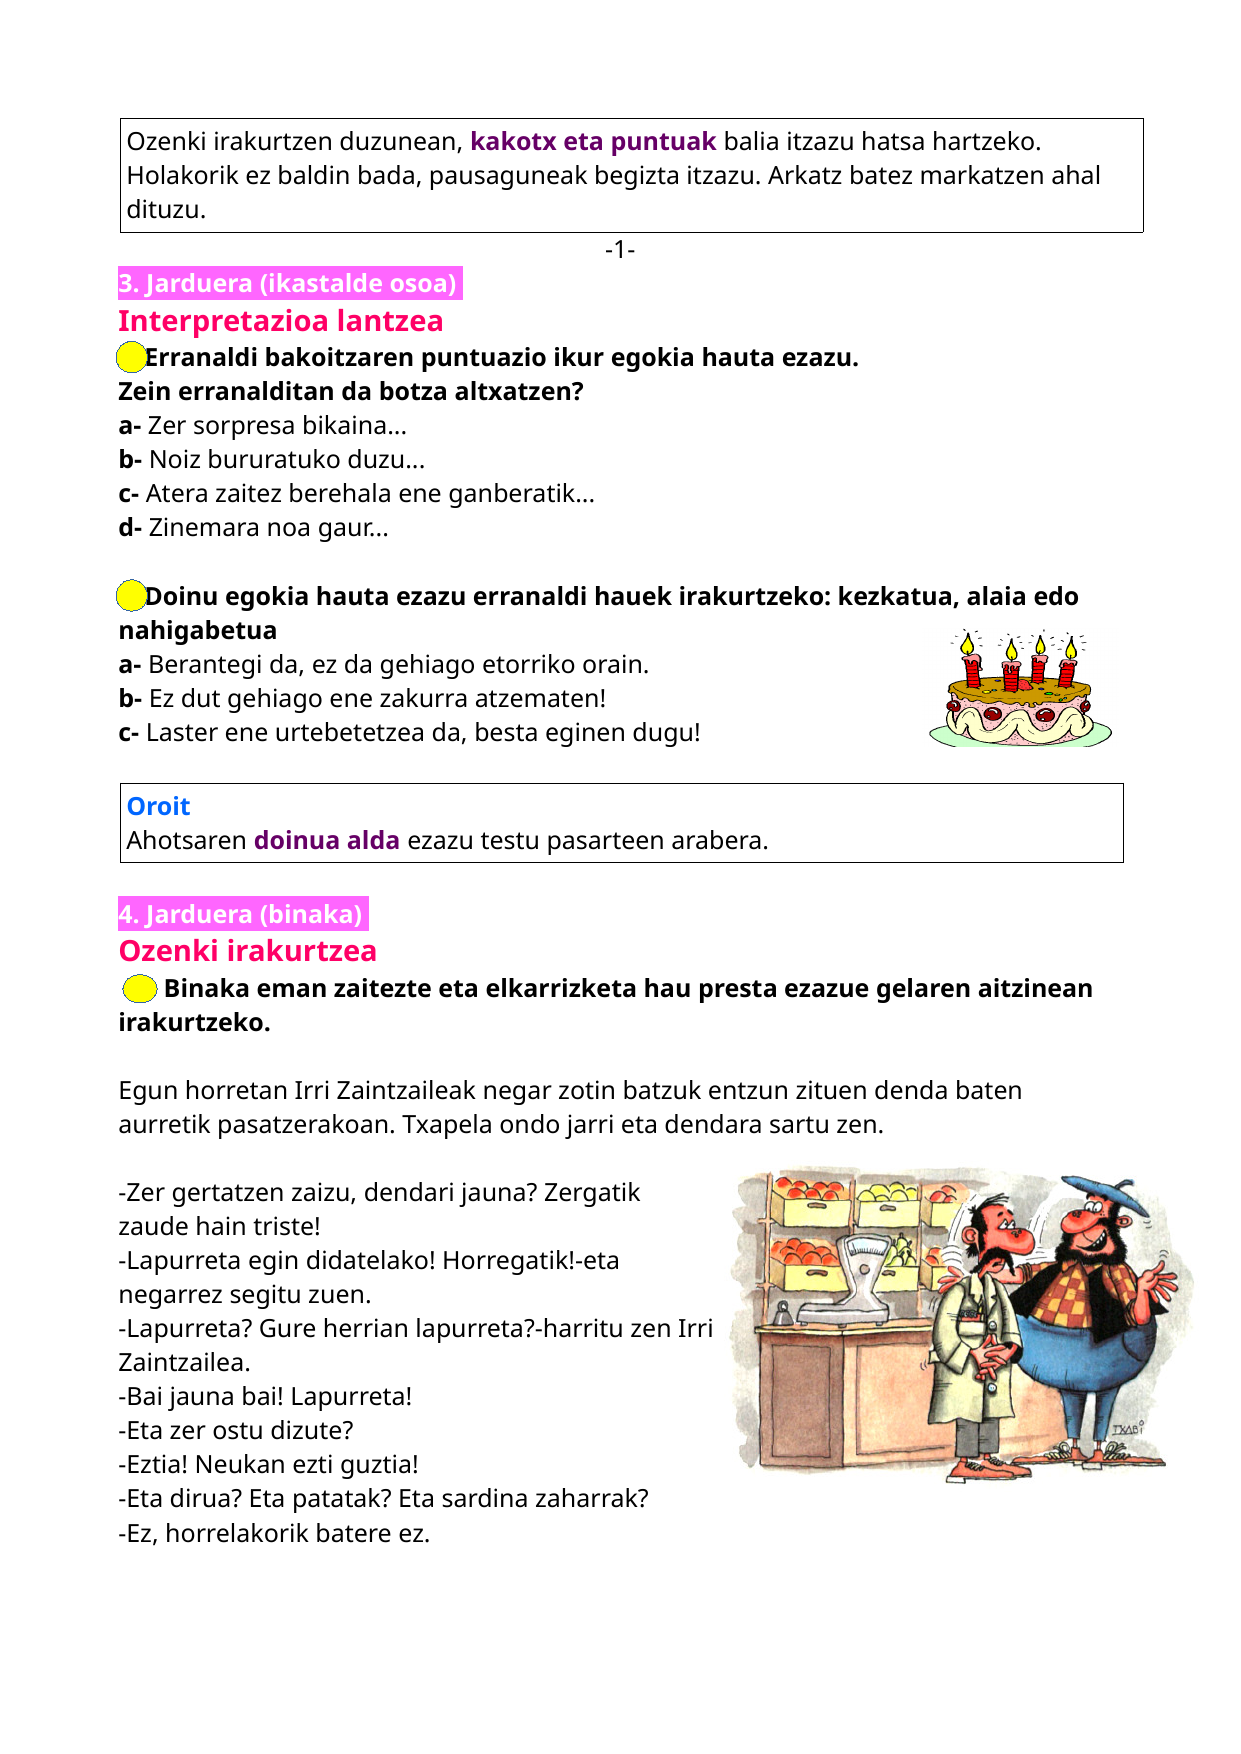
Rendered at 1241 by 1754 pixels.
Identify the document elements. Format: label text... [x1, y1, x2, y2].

text Egun horretan Irri Zaintzaileak negar zotin batzuk entzun zituen denda baten aurretik pasatzerakoan. Txapela ondo jarri eta dendara sartu zen. [118, 1072, 1122, 1141]
text 4. Jarduera (binaka) [118, 896, 1122, 931]
text c- Laster ene urtebetetzea da, besta eginen dugu! [118, 714, 1122, 748]
text a- Berantegi da, ez da gehiago etorriko orain. [118, 646, 922, 680]
table_header Ozenki irakurtzen duzunean, kakotx eta puntuak balia itzazu hatsa hartzeko. Holakorik ez baldin bada, pausaguneak begizta itzazu. Arkatz batez markatzen ahal dituzu. [121, 119, 1143, 232]
text -Zer gertatzen zaizu, dendari jauna? Zergatik zaude hain triste! [118, 1174, 716, 1243]
text Zein erranalditan da botza altxatzen? [118, 374, 1122, 408]
text d- Zinemara noa gaur... [118, 510, 1122, 544]
text Doinu egokia hauta ezazu erranaldi hauek irakurtzeko: kezkatua, alaia edo nahigabetua [118, 578, 1122, 646]
text Ozenki irakurtzea [118, 931, 1122, 970]
text -Eta dirua? Eta patatak? Eta sardina zaharrak? [118, 1481, 1122, 1515]
text -Eztia! Neukan ezti guztia! [118, 1447, 716, 1481]
text -Ez, horrelakorik batere ez. [118, 1515, 1122, 1549]
text -Eta zer ostu dizute? [118, 1413, 716, 1447]
picture [716, 1152, 1208, 1494]
text b- Ez dut gehiago ene zakurra atzematen! [118, 680, 922, 714]
text 3. Jarduera (ikastalde osoa) [118, 266, 1122, 300]
text Binaka eman zaitezte eta elkarrizketa hau presta ezazue gelaren aitzinean irakurtzeko. [118, 970, 1122, 1038]
text b- Noiz bururatuko duzu... [118, 442, 1122, 476]
table_header Oroit Ahotsaren doinua alda ezazu testu pasarteen arabera. [121, 784, 1123, 862]
text a- Zer sorpresa bikaina... [118, 408, 1122, 442]
text -Bai jauna bai! Lapurreta! [118, 1379, 716, 1413]
text -1- [118, 232, 1122, 266]
picture [922, 628, 1120, 747]
text -Lapurreta egin didatelako! Horregatik!-eta negarrez segitu zuen. [118, 1243, 716, 1311]
text -Lapurreta? Gure herrian lapurreta?-harritu zen Irri Zaintzailea. [118, 1311, 716, 1379]
text Erranaldi bakoitzaren puntuazio ikur egokia hauta ezazu. [118, 340, 1122, 374]
text Interpretazioa lantzea [118, 300, 1122, 340]
text c- Atera zaitez berehala ene ganberatik... [118, 476, 1122, 510]
